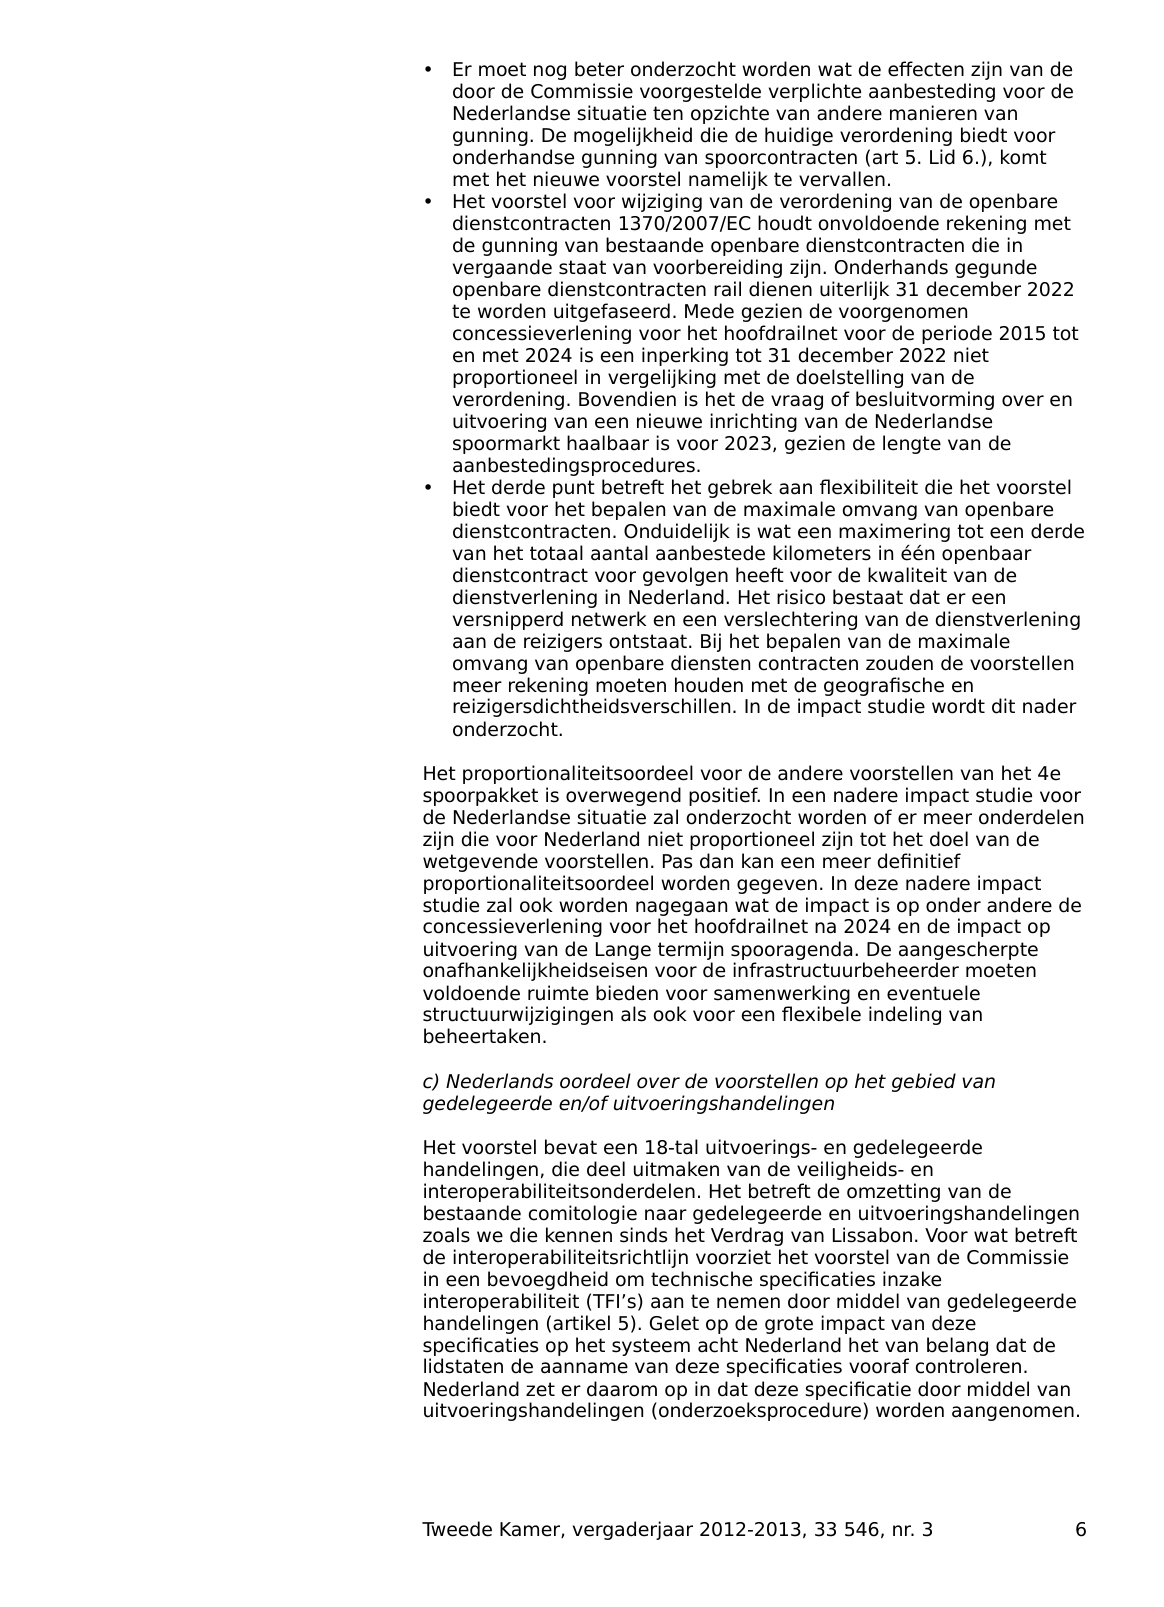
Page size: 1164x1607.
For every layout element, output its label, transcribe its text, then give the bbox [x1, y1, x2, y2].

text • Het derde punt betreft het gebrek aan flexibiliteit die het voorstel biedt voor het bepalen van de maximale omvang van openbare dienstcontracten. Onduidelijk is wat een maximering tot een derde van het totaal aantal aanbestede kilometers in één openbaar dienstcontract voor gevolgen heeft voor de kwaliteit van de dienstverlening in Nederland. Het risico bestaat dat er een versnipperd netwerk en een verslechtering van de dienstverlening aan de reizigers ontstaat. Bij het bepalen van de maximale omvang van openbare diensten contracten zouden de voorstellen meer rekening moeten houden met de geografische en reizigersdichtheidsverschillen. In de impact studie wordt dit nader onderzocht. [422, 477, 1087, 740]
text Het proportionaliteitsoordeel voor de andere voorstellen van het 4e spoorpakket is overwegend positief. In een nadere impact studie voor de Nederlandse situatie zal onderzocht worden of er meer onderdelen zijn die voor Nederland niet proportioneel zijn tot het doel van de wetgevende voorstellen. Pas dan kan een meer definitief proportionaliteitsoordeel worden gegeven. In deze nadere impact studie zal ook worden nagegaan wat de impact is op onder andere de concessieverlening voor het hoofdrailnet na 2024 en de impact op uitvoering van de Lange termijn spooragenda. De aangescherpte onafhankelijkheidseisen voor de infrastructuurbeheerder moeten voldoende ruimte bieden voor samenwerking en eventuele structuurwijzigingen als ook voor een flexibele indeling van beheertaken. [422, 763, 1087, 1048]
text • Er moet nog beter onderzocht worden wat de effecten zijn van de door de Commissie voorgestelde verplichte aanbesteding voor de Nederlandse situatie ten opzichte van andere manieren van gunning. De mogelijkheid die de huidige verordening biedt voor onderhandse gunning van spoorcontracten (art 5. Lid 6.), komt met het nieuwe voorstel namelijk te vervallen. [422, 59, 1087, 191]
text Het voorstel bevat een 18-tal uitvoerings- en gedelegeerde handelingen, die deel uitmaken van de veiligheids- en interoperabiliteitsonderdelen. Het betreft de omzetting van de bestaande comitologie naar gedelegeerde en uitvoeringshandelingen zoals we die kennen sinds het Verdrag van Lissabon. Voor wat betreft de interoperabiliteitsrichtlijn voorziet het voorstel van de Commissie in een bevoegdheid om technische specificaties inzake interoperabiliteit (TFI’s) aan te nemen door middel van gedelegeerde handelingen (artikel 5). Gelet op de grote impact van deze specificaties op het systeem acht Nederland het van belang dat de lidstaten de aanname van deze specificaties vooraf controleren. Nederland zet er daarom op in dat deze specificatie door middel van uitvoeringshandelingen (onderzoeksprocedure) worden aangenomen. [422, 1137, 1087, 1422]
text • Het voorstel voor wijziging van de verordening van de openbare dienstcontracten 1370/2007/EC houdt onvoldoende rekening met de gunning van bestaande openbare dienstcontracten die in vergaande staat van voorbereiding zijn. Onderhands gegunde openbare dienstcontracten rail dienen uiterlijk 31 december 2022 te worden uitgefaseerd. Mede gezien de voorgenomen concessieverlening voor het hoofdrailnet voor de periode 2015 tot en met 2024 is een inperking tot 31 december 2022 niet proportioneel in vergelijking met de doelstelling van de verordening. Bovendien is het de vraag of besluitvorming over en uitvoering van een nieuwe inrichting van de Nederlandse spoormarkt haalbaar is voor 2023, gezien de lengte van de aanbestedingsprocedures. [422, 191, 1087, 477]
subtitle c) Nederlands oordeel over de voorstellen op het gebied van gedelegeerde en/of uitvoeringshandelingen [422, 1071, 1087, 1114]
